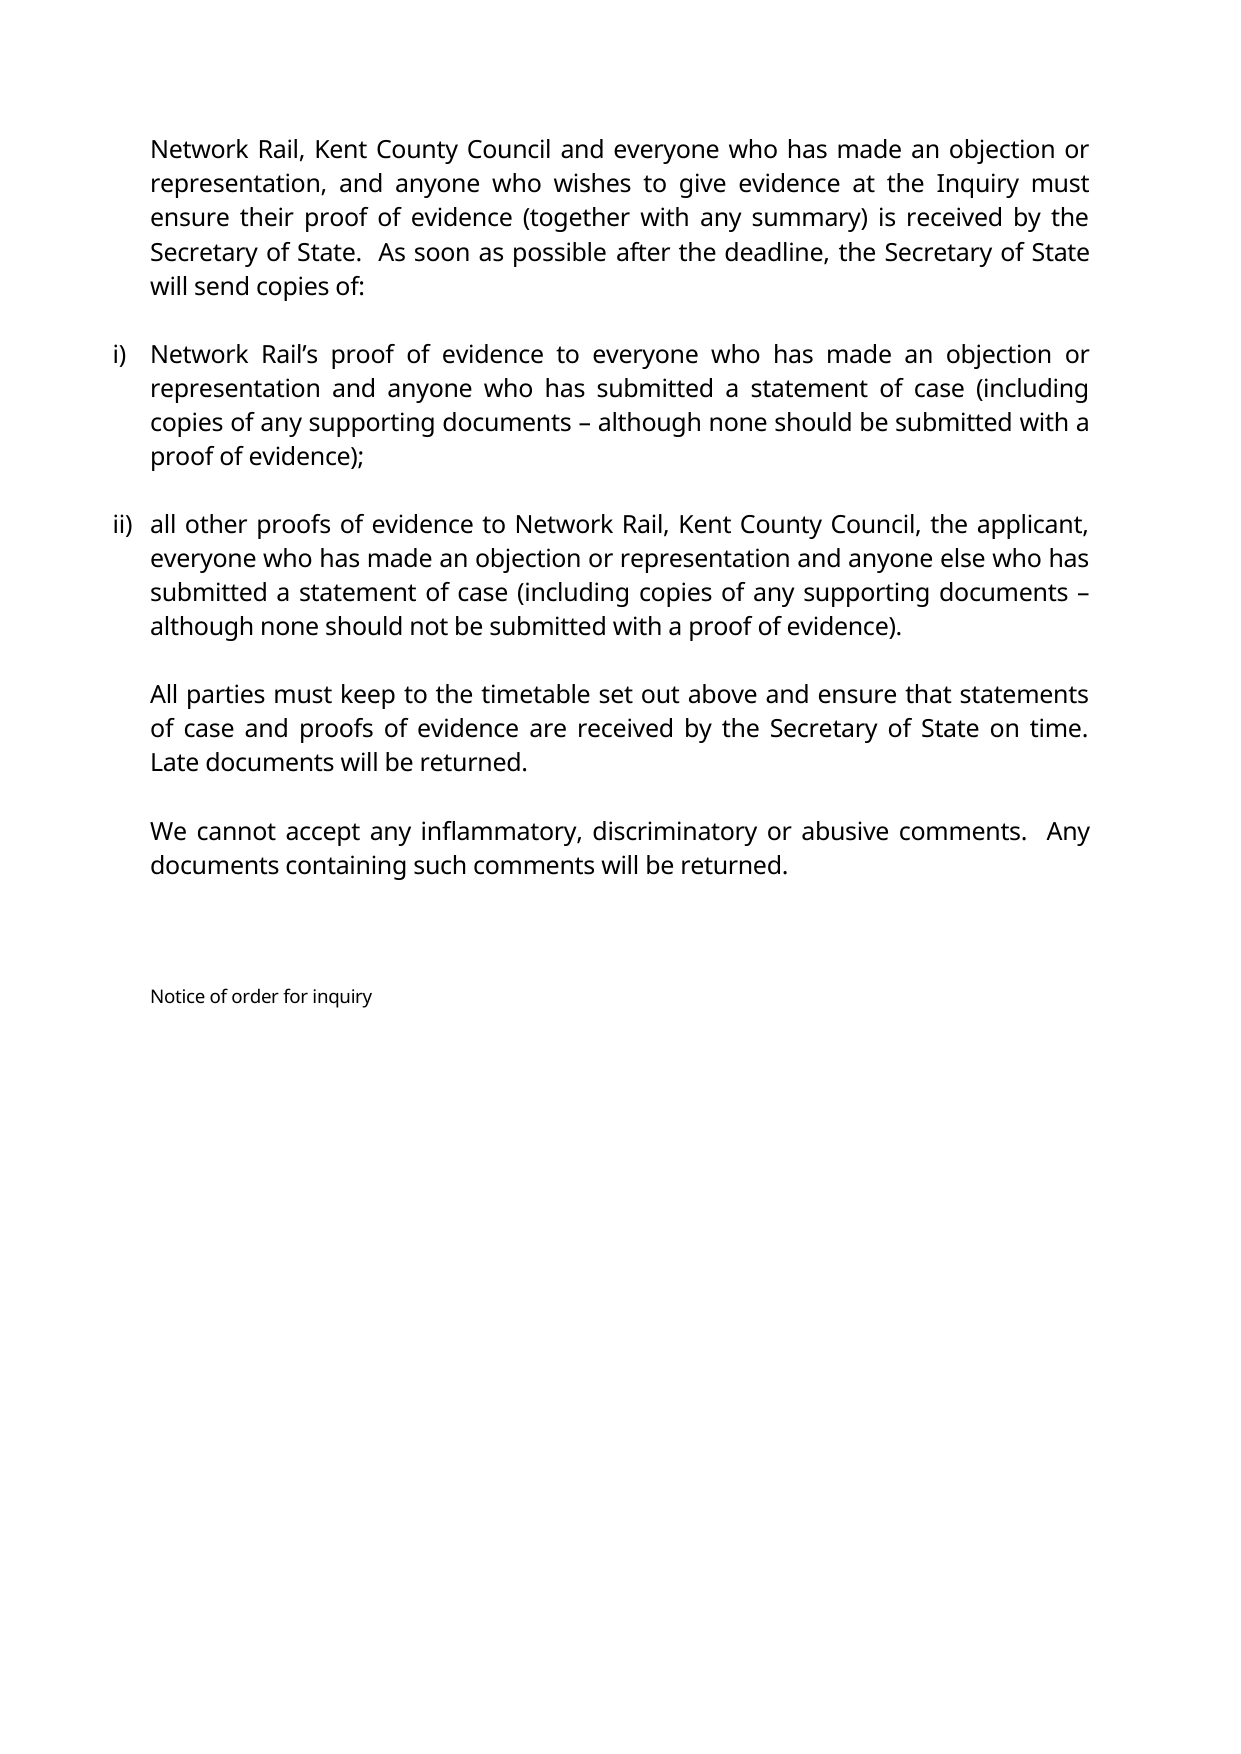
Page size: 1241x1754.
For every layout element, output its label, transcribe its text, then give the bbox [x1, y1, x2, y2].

list Network Rail’s proof of evidence to everyone who has made an objection or representation and anyone who has submitted a statement of case (including copies of any supporting documents – although none should be submitted with a proof of evidence); [112, 336, 1090, 473]
text Notice of order for inquiry [150, 983, 1090, 1009]
text All parties must keep to the timetable set out above and ensure that statements of case and proofs of evidence are received by the Secretary of State on time. Late documents will be returned. [150, 677, 1090, 779]
text We cannot accept any inflammatory, discriminatory or abusive comments. Any documents containing such comments will be returned. [150, 813, 1090, 881]
text Network Rail, Kent County Council and everyone who has made an objection or representation, and anyone who wishes to give evidence at the Inquiry must ensure their proof of evidence (together with any summary) is received by the Secretary of State. As soon as possible after the deadline, the Secretary of State will send copies of: [150, 132, 1090, 302]
list all other proofs of evidence to Network Rail, Kent County Council, the applicant, everyone who has made an objection or representation and anyone else who has submitted a statement of case (including copies of any supporting documents – although none should not be submitted with a proof of evidence). [112, 507, 1090, 643]
